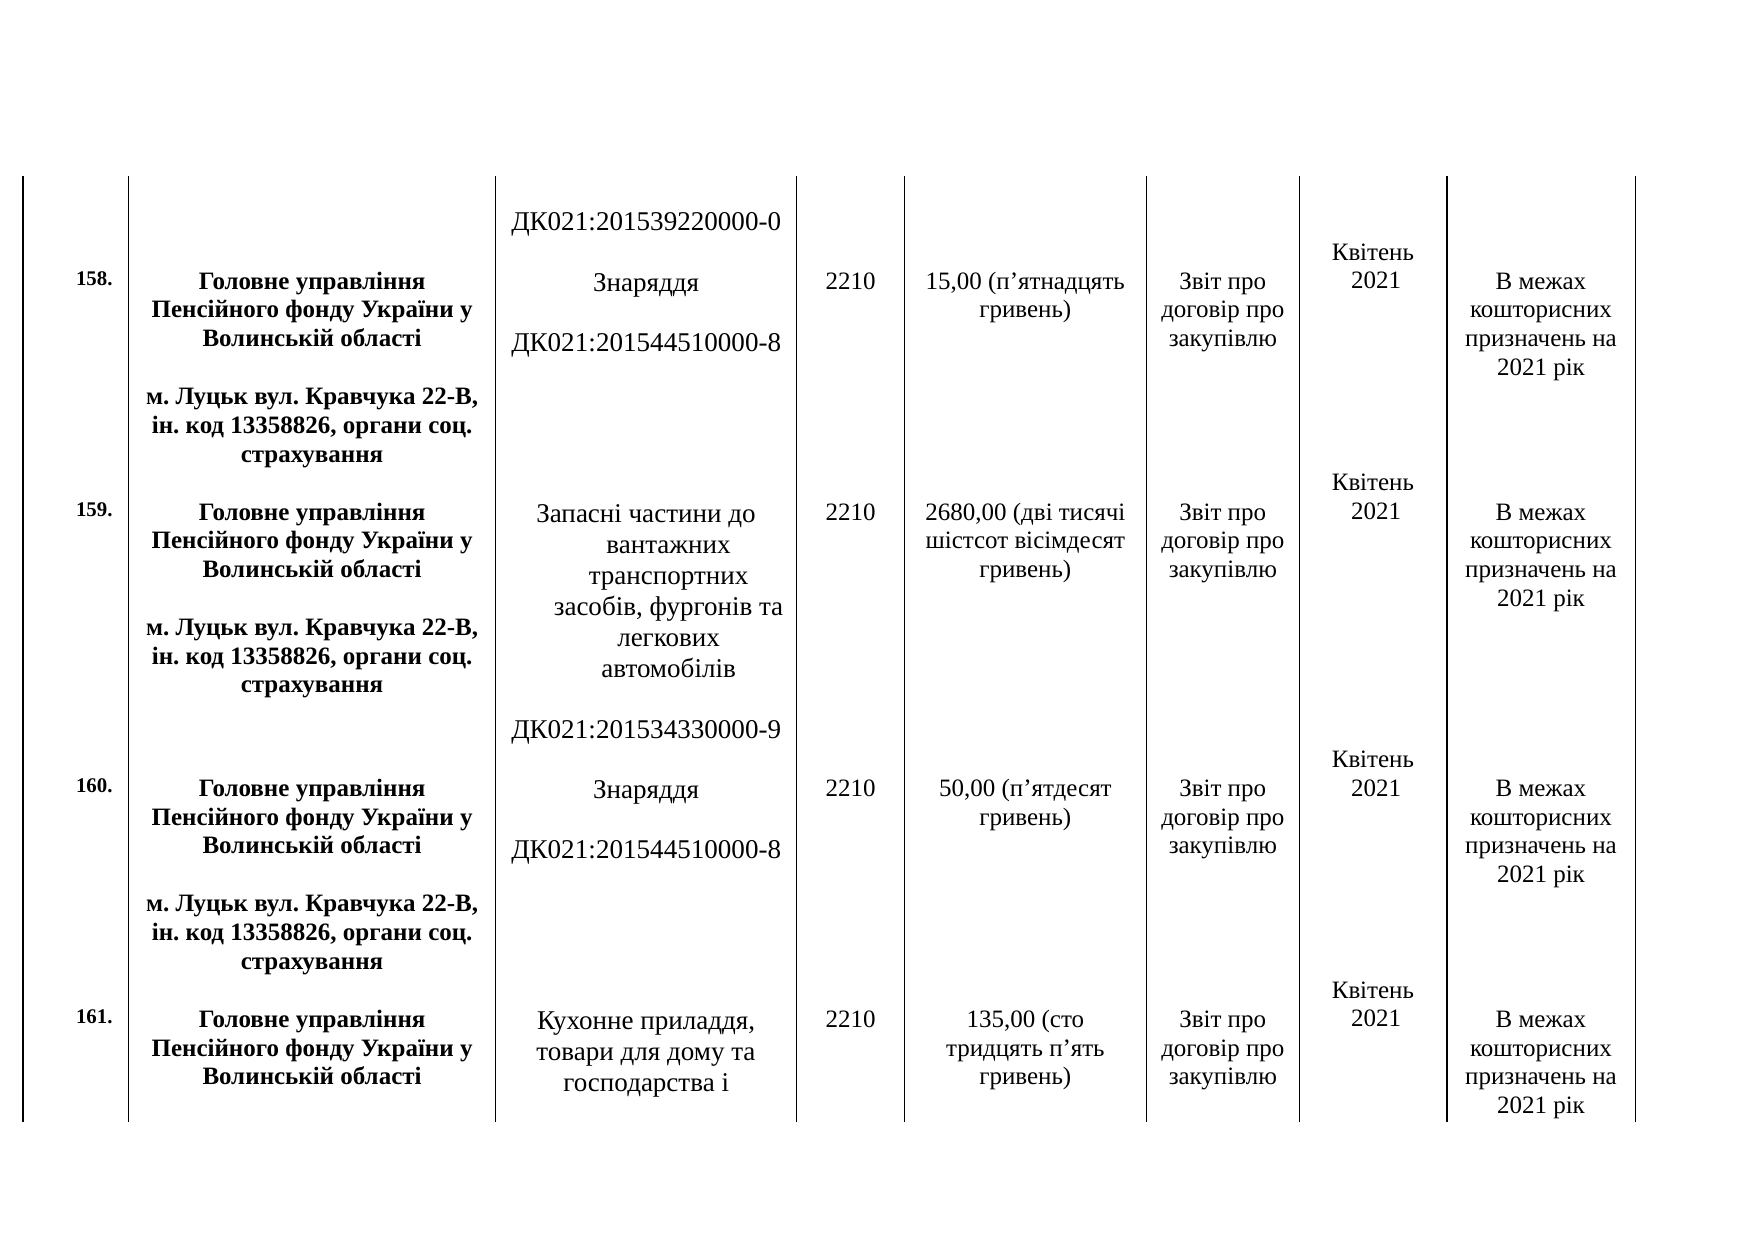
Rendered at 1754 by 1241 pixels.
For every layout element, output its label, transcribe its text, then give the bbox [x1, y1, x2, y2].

table_cell Квітень 2021 [1300, 744, 1446, 975]
table_cell Запасні частини до вантажних транспортних засобів, фургонів та легкових автомобілів ДК021:201534330000-9 [496, 468, 796, 744]
table_cell 2210 [797, 468, 904, 744]
table_cell Кухонне приладдя, товари для дому та господарства і [496, 975, 796, 1122]
table_cell [24, 468, 128, 744]
table_cell В межах кошторисних призначень на 2021 рік [1448, 975, 1635, 1122]
table_cell В межах кошторисних призначень на 2021 рік [1448, 744, 1635, 975]
table_cell Знаряддя ДК021:201544510000-8 [496, 744, 796, 975]
table_cell [1448, 176, 1635, 237]
table_cell В межах кошторисних призначень на 2021 рік [1448, 237, 1635, 467]
table_cell Квітень 2021 [1300, 468, 1446, 744]
table_cell 2210 [797, 744, 904, 975]
table_cell [24, 744, 128, 975]
table_cell Головне управління Пенсійного фонду України у Волинській області м. Луцьк вул. Кравчука 22-В, ін. код 13358826, органи соц. страхування [129, 468, 495, 744]
table_cell [1300, 176, 1446, 237]
table_cell Звіт про договір про закупівлю [1147, 468, 1299, 744]
table_cell [129, 176, 495, 237]
table_cell Звіт про договір про закупівлю [1147, 975, 1299, 1122]
table_cell Звіт про договір про закупівлю [1147, 744, 1299, 975]
table_cell Головне управління Пенсійного фонду України у Волинській області м. Луцьк вул. Кравчука 22-В, ін. код 13358826, органи соц. страхування [129, 237, 495, 467]
table_cell ДК021:201539220000-0 [496, 176, 796, 237]
table_cell [797, 176, 904, 237]
table_cell Звіт про договір про закупівлю [1147, 237, 1299, 467]
table_cell 2210 [797, 975, 904, 1122]
table_cell [24, 975, 128, 1122]
table_cell В межах кошторисних призначень на 2021 рік [1448, 468, 1635, 744]
table_cell Квітень 2021 [1300, 237, 1446, 467]
table_cell 2680,00 (дві тисячі шістсот вісімдесят гривень) [905, 468, 1146, 744]
table_cell Головне управління Пенсійного фонду України у Волинській області м. Луцьк вул. Кравчука 22-В, ін. код 13358826, органи соц. страхування [129, 744, 495, 975]
table_cell 2210 [797, 237, 904, 467]
table_cell [1147, 176, 1299, 237]
table_cell [905, 176, 1146, 237]
table_cell [24, 237, 128, 467]
table_cell 50,00 (п’ятдесят гривень) [905, 744, 1146, 975]
table_cell 135,00 (сто тридцять п’ять гривень) [905, 975, 1146, 1122]
table_cell Квітень 2021 [1300, 975, 1446, 1122]
table_cell Знаряддя ДК021:201544510000-8 [496, 237, 796, 467]
table_cell Головне управління Пенсійного фонду України у Волинській області [129, 975, 495, 1122]
table_cell [24, 176, 128, 237]
table_cell 15,00 (п’ятнадцять гривень) [905, 237, 1146, 467]
